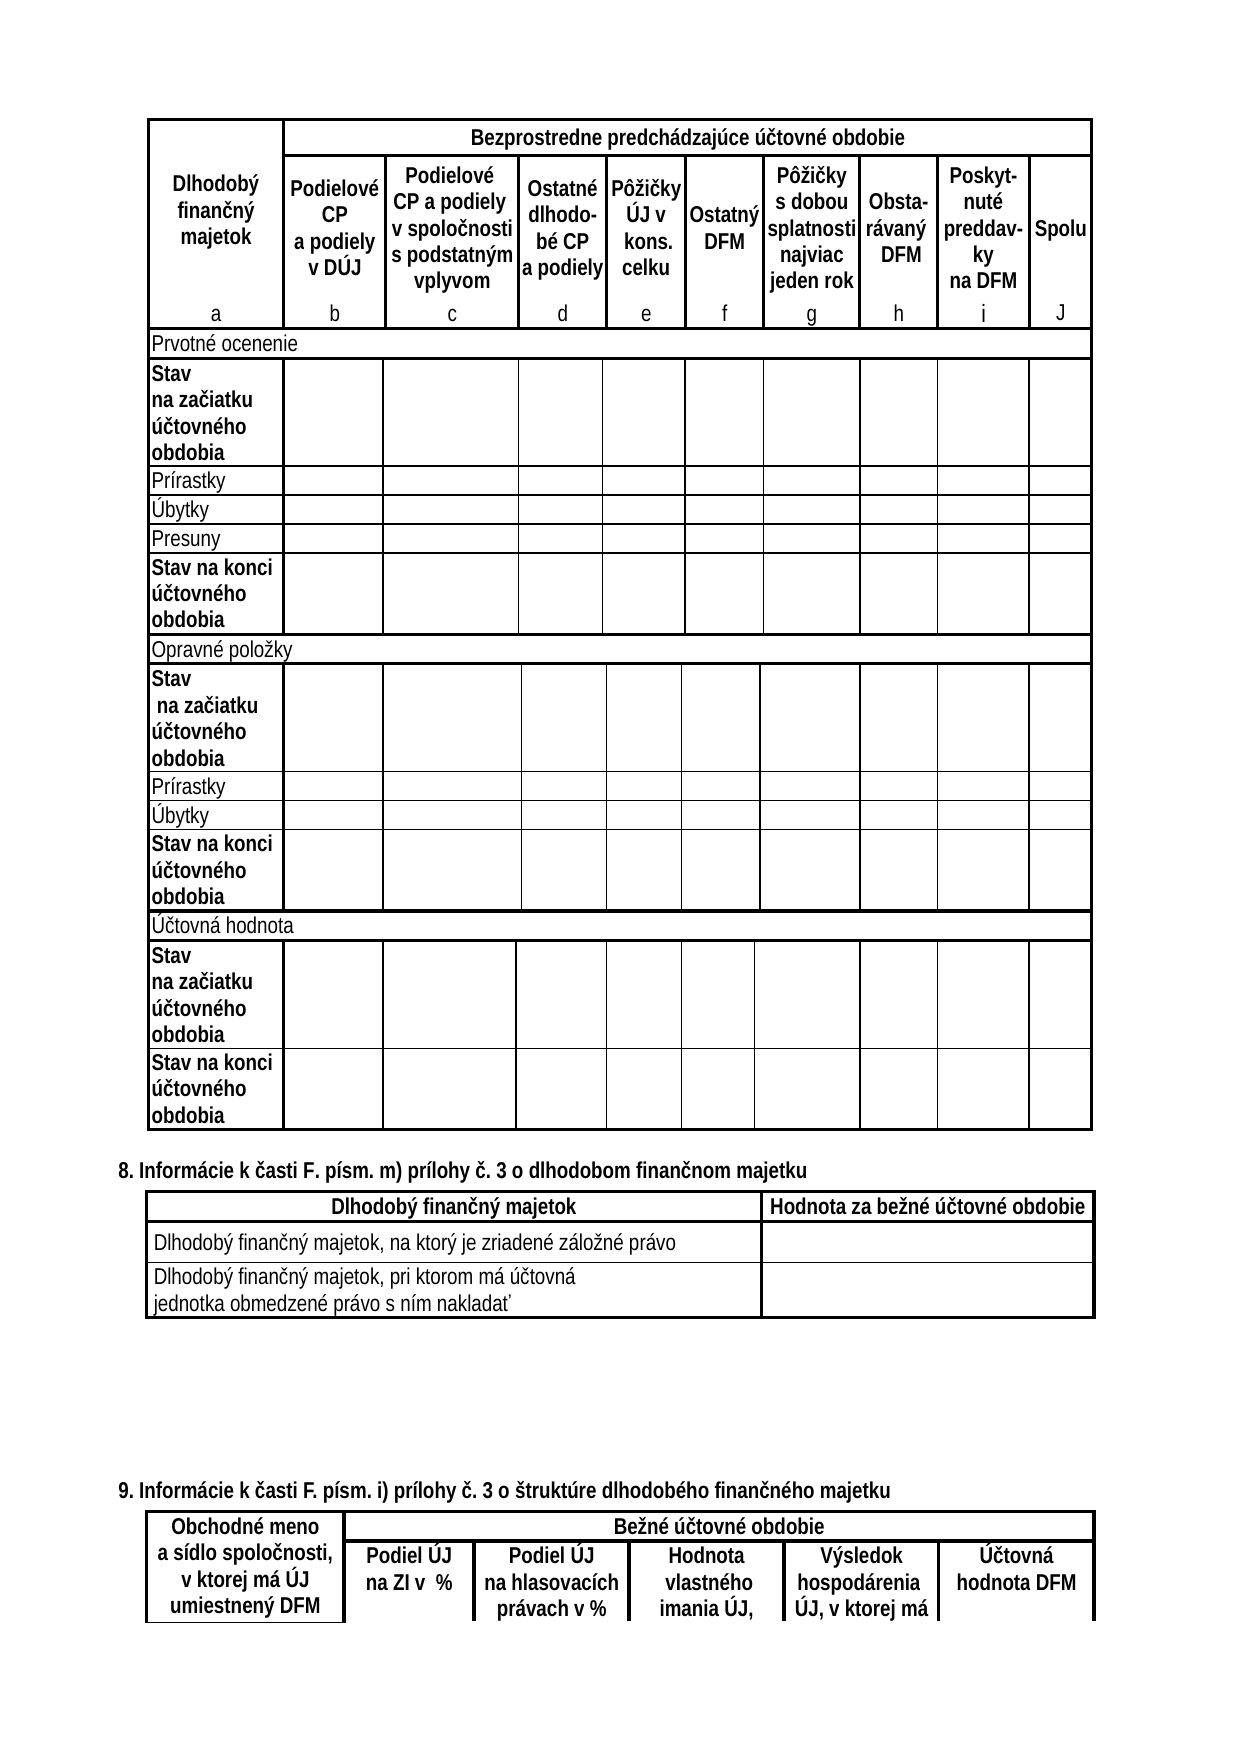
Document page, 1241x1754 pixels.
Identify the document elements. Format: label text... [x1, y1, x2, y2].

table_cell [861, 830, 937, 909]
table_cell J [1031, 299, 1090, 327]
table_cell [384, 830, 521, 909]
table_cell [1030, 360, 1090, 465]
table_cell Prírastky [150, 772, 282, 800]
table_cell [384, 554, 518, 633]
table_cell i [939, 299, 1028, 327]
table_cell [755, 1049, 859, 1128]
table_cell [861, 942, 937, 1047]
table_cell [761, 665, 859, 771]
table_cell [764, 554, 859, 633]
table_cell Dlhodobý finančný majetok, na ktorý je zriadené záložné právo [148, 1223, 760, 1262]
table_cell [938, 801, 1028, 829]
table_cell a [150, 299, 282, 327]
text 9. Informácie k časti F. písm. i) prílohy č. 3 o štruktúre dlhodobého finančného majetku [118, 1477, 1122, 1503]
table_cell Opravné položky [150, 636, 1090, 662]
table_cell [682, 830, 759, 909]
table_cell [682, 772, 759, 800]
table_cell Hodnota vlastného imania ÚJ, [631, 1543, 782, 1621]
table_cell [1030, 496, 1090, 523]
table_cell [384, 467, 518, 494]
table_cell [285, 525, 382, 552]
table_cell [607, 801, 681, 829]
table_cell [285, 360, 382, 465]
table_cell [686, 525, 763, 552]
table_cell Podiel ÚJ na ZI v % [346, 1543, 472, 1621]
table_cell [603, 360, 684, 465]
table_cell [1030, 467, 1090, 494]
table_cell [686, 467, 763, 494]
table_cell [285, 665, 382, 771]
table_cell [682, 942, 754, 1047]
table_cell [607, 942, 681, 1047]
table_cell b [285, 299, 384, 327]
table_cell [1030, 942, 1090, 1047]
table_cell [519, 467, 602, 494]
table_cell [522, 665, 606, 771]
table_cell [938, 1049, 1028, 1128]
table_cell g [765, 299, 858, 327]
table_cell Dlhodobý finančný majetok, pri ktorom má účtovná jednotka obmedzené právo s ním nakladať [148, 1263, 760, 1316]
table_cell [285, 554, 382, 633]
table_cell Výsledok hospodárenia ÚJ, v ktorej má [786, 1543, 937, 1621]
table_cell [761, 801, 859, 829]
table_cell Stav na začiatku účtovného obdobia [150, 665, 282, 771]
table_cell [603, 525, 684, 552]
table_cell [603, 496, 684, 523]
table_cell [686, 496, 763, 523]
table_cell Prírastky [150, 467, 282, 494]
table_cell Stav na začiatku účtovného obdobia [150, 942, 282, 1047]
table_cell Ostatné dlhodo-bé CP a podiely [520, 157, 605, 299]
table_cell [682, 1049, 754, 1128]
table_cell Stav na konci účtovného obdobia [150, 1049, 282, 1128]
table_cell [686, 554, 763, 633]
table_cell [761, 772, 859, 800]
table_cell [861, 360, 937, 465]
table_cell [763, 1223, 1092, 1262]
table_header Dlhodobý finančný majetok [148, 1193, 760, 1219]
table_cell Pôžičky s dobou splatnosti najviac jeden rok [765, 157, 858, 299]
table_cell [938, 360, 1028, 465]
table_cell Poskyt-nuté preddav-ky na DFM [939, 157, 1028, 299]
table_cell [938, 665, 1028, 771]
table_cell [938, 467, 1028, 494]
table_cell [938, 830, 1028, 909]
table_cell c [387, 299, 517, 327]
table_cell [761, 830, 859, 909]
table_cell [285, 801, 382, 829]
table_cell [517, 1049, 606, 1128]
table_cell [764, 360, 859, 465]
table_cell [1030, 554, 1090, 633]
table_cell [519, 496, 602, 523]
table_cell [607, 665, 681, 771]
table_cell [861, 1049, 937, 1128]
table_cell [686, 360, 763, 465]
table_cell [285, 496, 382, 523]
table_cell Stav na konci účtovného obdobia [150, 830, 282, 909]
table_cell Účtovná hodnota [150, 913, 1090, 939]
table_cell [764, 525, 859, 552]
table_cell [384, 772, 521, 800]
table_header Obchodné meno a sídlo spoločnosti, v ktorej má ÚJ umiestnený DFM [148, 1513, 342, 1621]
table_cell h [861, 299, 936, 327]
table_cell [384, 942, 515, 1047]
table_cell Presuny [150, 525, 282, 552]
table_cell Obsta-rávaný DFM [861, 157, 936, 299]
table_cell [285, 467, 382, 494]
table_cell [603, 467, 684, 494]
table_cell [603, 554, 684, 633]
table_cell [764, 496, 859, 523]
table_cell Účtovná hodnota DFM [940, 1543, 1092, 1621]
table_cell [682, 801, 759, 829]
table_cell [861, 496, 937, 523]
table_cell e [608, 299, 684, 327]
table_cell [938, 942, 1028, 1047]
table_cell [522, 830, 606, 909]
table_cell [285, 942, 382, 1047]
table_header Hodnota za bežné účtovné obdobie [763, 1193, 1092, 1219]
table_cell [861, 665, 937, 771]
table_header Bežné účtovné obdobie [346, 1513, 1092, 1539]
table_cell [861, 554, 937, 633]
table_cell [861, 525, 937, 552]
table_cell d [520, 299, 605, 327]
table_cell Pôžičky ÚJ v kons. celku [608, 157, 684, 299]
table_cell [519, 360, 602, 465]
table_cell [384, 801, 521, 829]
table_cell [1030, 665, 1090, 771]
table_cell [384, 525, 518, 552]
table_cell [938, 772, 1028, 800]
table_cell [861, 801, 937, 829]
table_cell Podielové CP a podiely v DÚJ [285, 157, 384, 299]
table_cell Stav na začiatku účtovného obdobia [150, 360, 282, 465]
table_cell [764, 467, 859, 494]
table_header Bezprostredne predchádzajúce účtovné obdobie [285, 121, 1090, 153]
table_cell [285, 1049, 382, 1128]
table_cell Podielové CP a podiely v spoločnosti s podstatným vplyvom [387, 157, 517, 299]
table_cell [522, 772, 606, 800]
table_cell [384, 496, 518, 523]
table_cell [519, 554, 602, 633]
table_cell [1030, 1049, 1090, 1128]
table_cell Spolu [1031, 157, 1090, 299]
table_cell [1030, 830, 1090, 909]
table_cell [384, 1049, 515, 1128]
table_cell [938, 496, 1028, 523]
table_cell [285, 830, 382, 909]
table_cell Stav na konci účtovného obdobia [150, 554, 282, 633]
table_cell [1030, 525, 1090, 552]
table_cell Podiel ÚJ na hlasovacích právach v % [476, 1543, 627, 1621]
table_cell [519, 525, 602, 552]
table_cell [861, 772, 937, 800]
table_cell [517, 942, 606, 1047]
table_cell [384, 665, 521, 771]
table_cell [1030, 772, 1090, 800]
table_cell [1030, 801, 1090, 829]
table_cell Úbytky [150, 496, 282, 523]
table_cell [522, 801, 606, 829]
table_cell [285, 772, 382, 800]
table_cell [384, 360, 518, 465]
table_cell Prvotné ocenenie [150, 330, 1090, 357]
table_cell [607, 1049, 681, 1128]
table_cell [861, 467, 937, 494]
table_header Dlhodobý finančný majetok [150, 121, 282, 299]
table_cell [607, 830, 681, 909]
text 8. Informácie k časti F. písm. m) prílohy č. 3 o dlhodobom finančnom majetku [118, 1157, 1122, 1184]
table_cell [682, 665, 759, 771]
table_cell [938, 554, 1028, 633]
table_cell [938, 525, 1028, 552]
table_cell Úbytky [150, 801, 282, 829]
table_cell [763, 1263, 1092, 1316]
table_cell [755, 942, 859, 1047]
table_cell Ostatný DFM [687, 157, 762, 299]
table_cell [607, 772, 681, 800]
table_cell f [687, 299, 762, 327]
